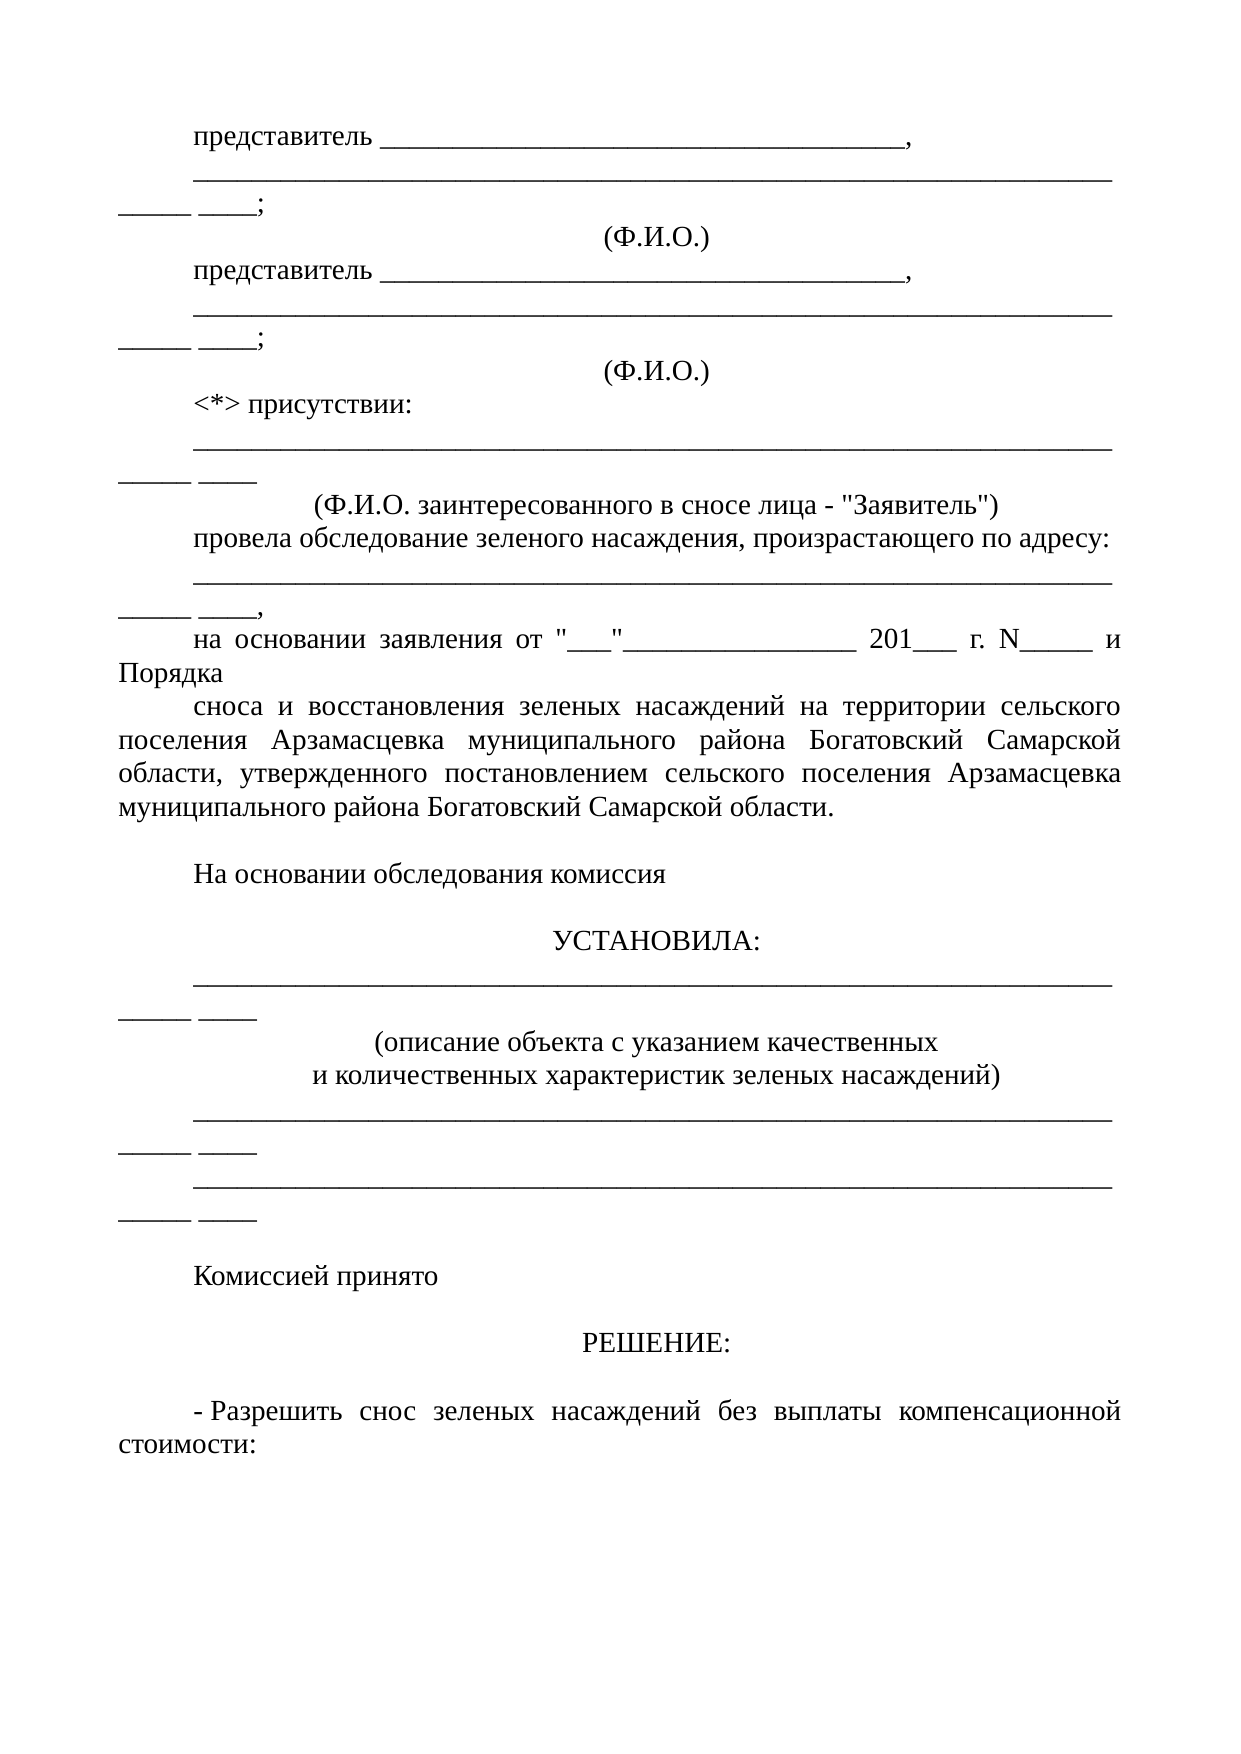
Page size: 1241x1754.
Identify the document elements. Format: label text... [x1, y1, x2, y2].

text <*> присутствии: [118, 386, 1122, 420]
text представитель ____________________________________, [118, 252, 1122, 286]
text и количественных характеристик зеленых насаждений) [118, 1057, 1122, 1091]
text ____________________________________________________________________ ____ [118, 957, 1122, 1024]
text УСТАНОВИЛА: [118, 923, 1122, 957]
text (описание объекта с указанием качественных [118, 1024, 1122, 1057]
text (Ф.И.О. заинтересованного в сносе лица - "Заявитель") [118, 487, 1122, 521]
text ____________________________________________________________________ ____; [118, 152, 1122, 219]
text - Разрешить снос зеленых насаждений без выплаты компенсационной стоимости: [118, 1393, 1122, 1460]
text ____________________________________________________________________ ____; [118, 286, 1122, 353]
text Комиссией принято [118, 1258, 1122, 1292]
text провела обследование зеленого насаждения, произрастающего по адресу: [118, 521, 1122, 554]
text На основании обследования комиссия [118, 856, 1122, 889]
text ____________________________________________________________________ ____ [118, 420, 1122, 487]
text представитель ____________________________________, [118, 118, 1122, 152]
text сноса и восстановления зеленых насаждений на территории сельского поселения Арзамасцевка муниципального района Богатовский Самарской области, утвержденного постановлением сельского поселения Арзамасцевка муниципального района Богатовский Самарской области. [118, 688, 1122, 822]
text (Ф.И.О.) [118, 353, 1122, 386]
text ____________________________________________________________________ ____ [118, 1091, 1122, 1158]
text ____________________________________________________________________ ____ [118, 1158, 1122, 1225]
text ____________________________________________________________________ ____, [118, 554, 1122, 621]
text на основании заявления от "___"________________ 201___ г. N_____ и Порядка [118, 621, 1122, 688]
text (Ф.И.О.) [118, 219, 1122, 252]
text РЕШЕНИЕ: [118, 1326, 1122, 1359]
